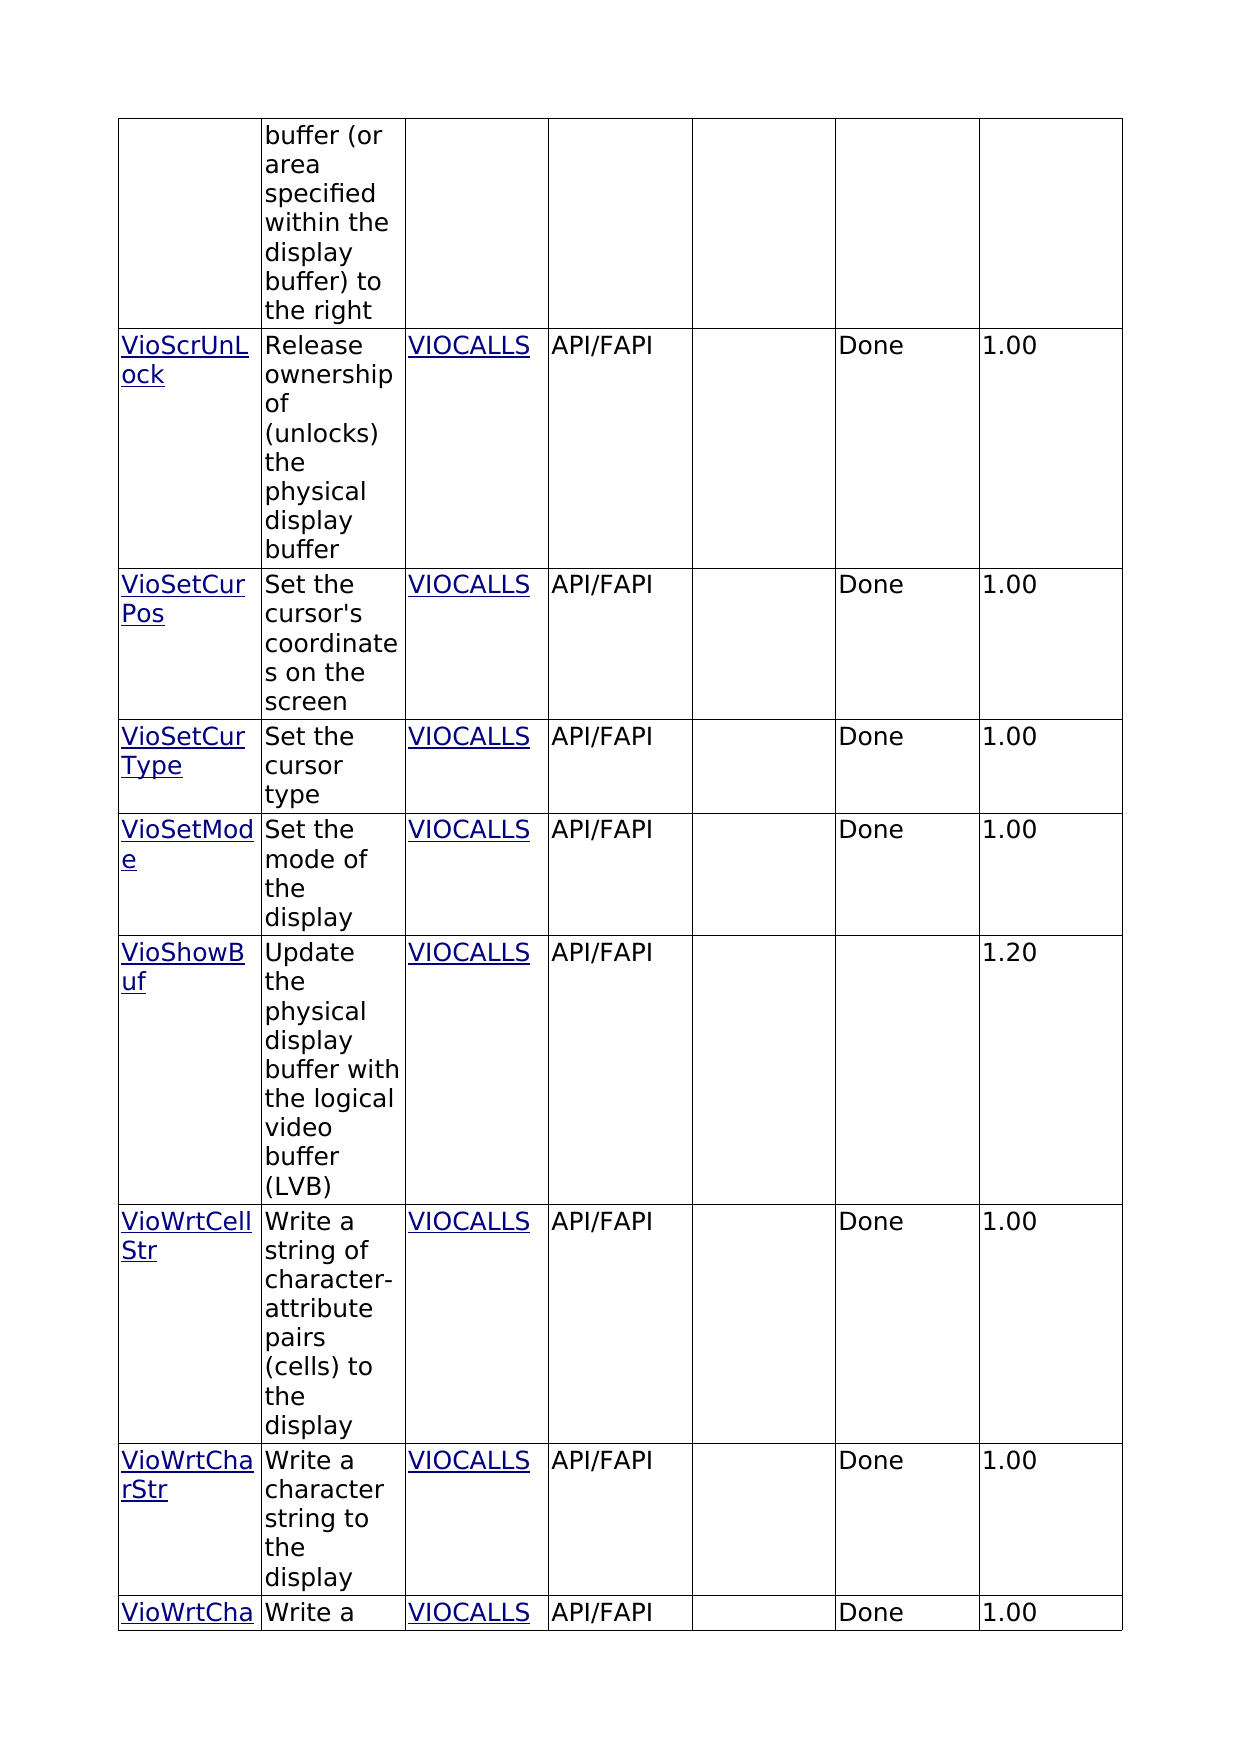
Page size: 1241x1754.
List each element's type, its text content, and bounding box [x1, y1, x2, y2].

table_cell VIOCALLS [406, 1205, 548, 1443]
table_cell Done [836, 569, 979, 719]
table_cell [693, 814, 835, 935]
table_cell VioWrtCellStr [119, 1205, 261, 1443]
table_cell 1.00 [980, 1596, 1122, 1630]
table_cell VioScrUnLock [119, 329, 261, 567]
table_cell [693, 1596, 835, 1630]
table_cell API/FAPI [549, 814, 692, 935]
table_cell Set the mode of the display [262, 814, 405, 935]
table_cell [119, 119, 261, 328]
table_cell Set the cursor type [262, 720, 405, 813]
table_cell 1.20 [980, 936, 1122, 1204]
table_cell Set the cursor's coordinates on the screen [262, 569, 405, 719]
table_cell API/FAPI [549, 1444, 692, 1595]
table_cell API/FAPI [549, 1205, 692, 1443]
table_cell Done [836, 329, 979, 567]
table_cell Release ownership of (unlocks) the physical display buffer [262, 329, 405, 567]
table_cell Write a character string to the display [262, 1444, 405, 1595]
table_cell [693, 569, 835, 719]
table_cell Done [836, 1444, 979, 1595]
table_cell VioSetMode [119, 814, 261, 935]
table_cell VioSetCurPos [119, 569, 261, 719]
table_cell VIOCALLS [406, 936, 548, 1204]
table_cell [406, 119, 548, 328]
table_cell [549, 119, 692, 328]
table_cell API/FAPI [549, 936, 692, 1204]
table_cell Write a string of character-attribute pairs (cells) to the display [262, 1205, 405, 1443]
table_cell buffer (or area specified within the display buffer) to the right [262, 119, 405, 328]
table_cell 1.00 [980, 1444, 1122, 1595]
table_cell VioWrtCharStr [119, 1444, 261, 1595]
table_cell [980, 119, 1122, 328]
table_cell 1.00 [980, 720, 1122, 813]
table_cell VIOCALLS [406, 720, 548, 813]
table_cell [693, 119, 835, 328]
table_cell VIOCALLS [406, 329, 548, 567]
table_cell API/FAPI [549, 720, 692, 813]
table_cell Done [836, 720, 979, 813]
table_cell 1.00 [980, 814, 1122, 935]
table_cell VioShowBuf [119, 936, 261, 1204]
table_cell API/FAPI [549, 329, 692, 567]
table_cell Write a [262, 1596, 405, 1630]
table_cell VIOCALLS [406, 569, 548, 719]
table_cell [693, 1444, 835, 1595]
table_cell 1.00 [980, 569, 1122, 719]
table_cell Done [836, 1205, 979, 1443]
table_cell [693, 720, 835, 813]
table_cell Update the physical display buffer with the logical video buffer (LVB) [262, 936, 405, 1204]
table_cell API/FAPI [549, 1596, 692, 1630]
table_cell [693, 936, 835, 1204]
table_cell VIOCALLS [406, 814, 548, 935]
table_cell API/FAPI [549, 569, 692, 719]
table_cell 1.00 [980, 329, 1122, 567]
table_cell VIOCALLS [406, 1596, 548, 1630]
table_cell Done [836, 1596, 979, 1630]
table_cell [836, 119, 979, 328]
table_cell [836, 936, 979, 1204]
table_cell VIOCALLS [406, 1444, 548, 1595]
table_cell 1.00 [980, 1205, 1122, 1443]
table_cell Done [836, 814, 979, 935]
table_cell [693, 1205, 835, 1443]
table_cell VioSetCurType [119, 720, 261, 813]
table_cell VioWrtCha [119, 1596, 261, 1630]
table_cell [693, 329, 835, 567]
